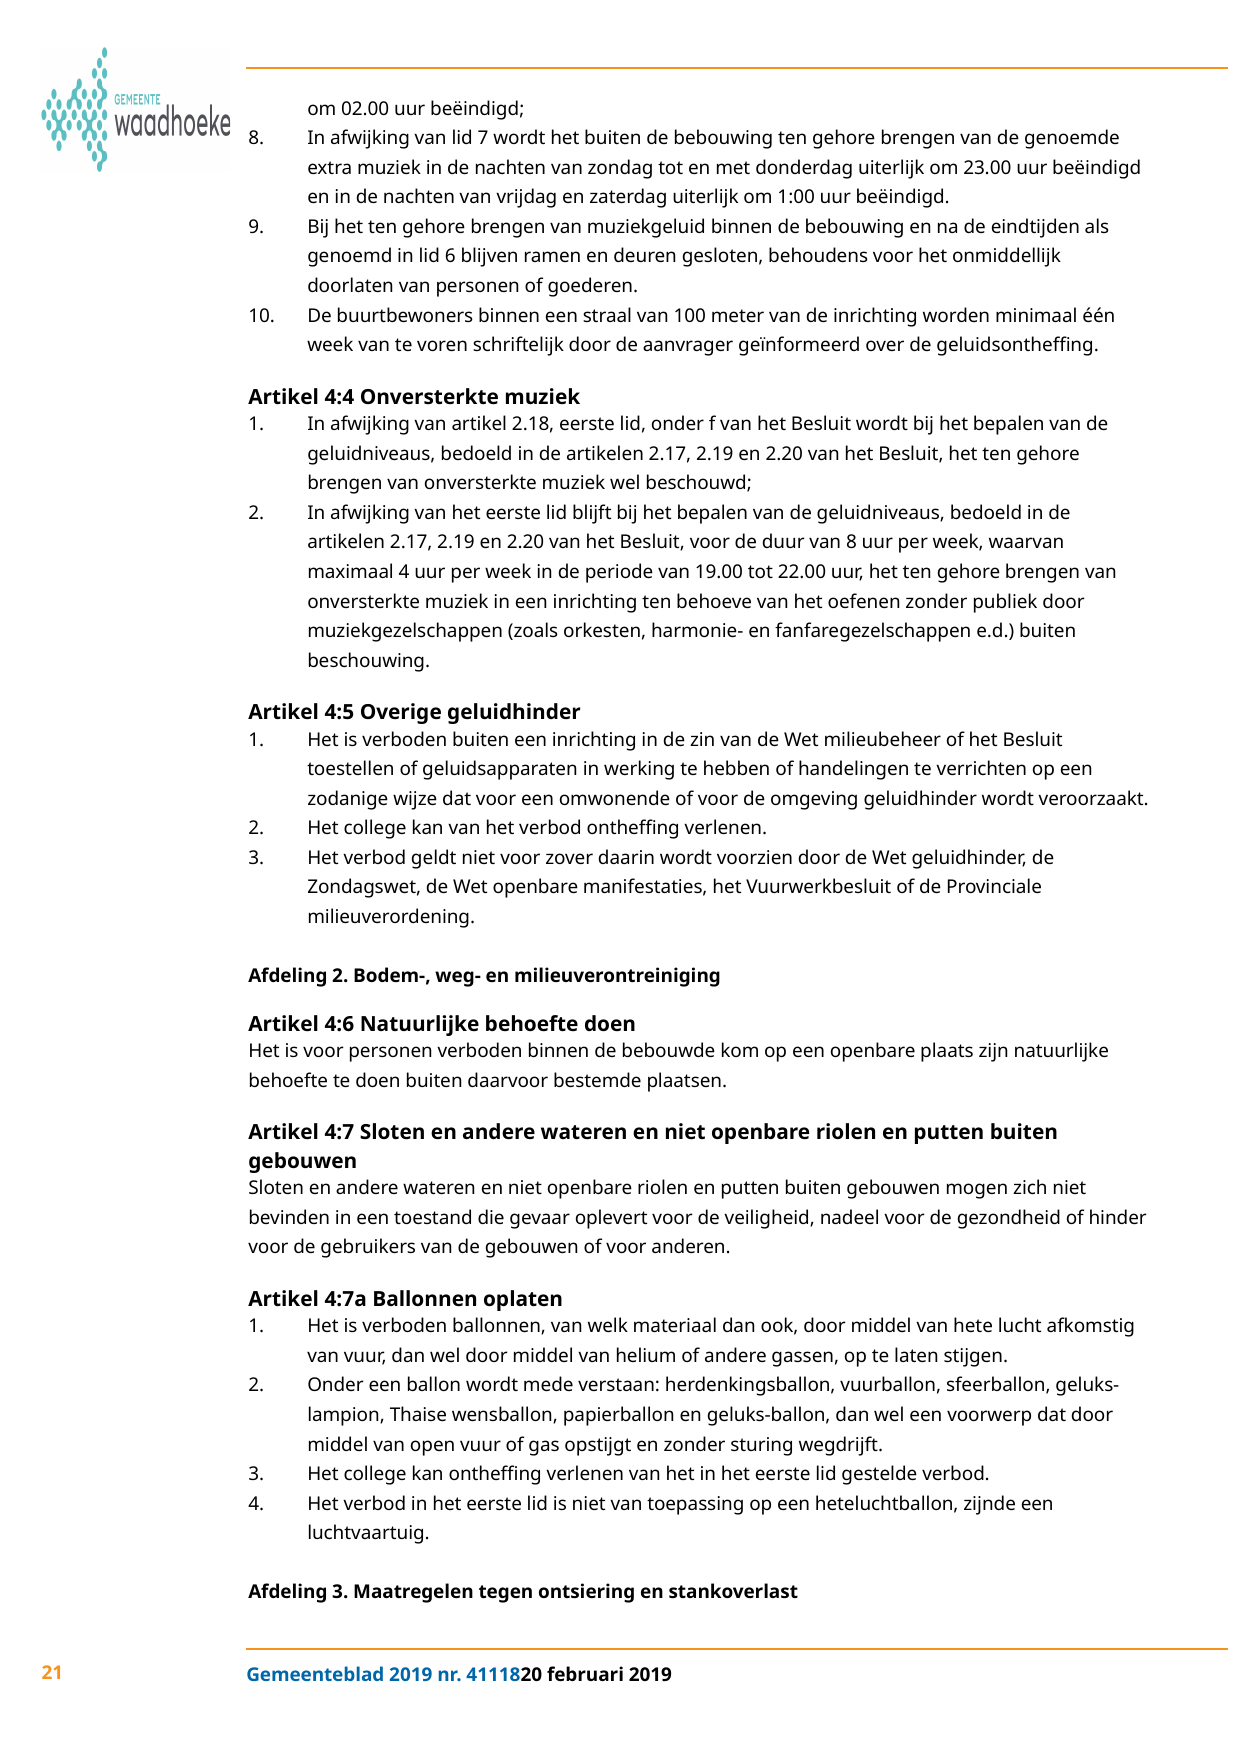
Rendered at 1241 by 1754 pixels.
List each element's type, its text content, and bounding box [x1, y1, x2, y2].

list In afwijking van lid 7 wordt het buiten de bebouwing ten gehore brengen van de genoemde extra muziek in de nachten van zondag tot en met donderdag uiterlijk om 23.00 uur beëindigd en in de nachten van vrijdag en zaterdag uiterlijk om 1:00 uur beëindigd. [248, 124, 1152, 209]
text Artikel 4:4 Onversterkte muziek [248, 382, 1152, 410]
list Het is verboden ballonnen, van welk materiaal dan ook, door middel van hete lucht afkomstig van vuur, dan wel door middel van helium of andere gassen, op te laten stijgen. [248, 1312, 1152, 1368]
text Het is voor personen verboden binnen de bebouwde kom op een openbare plaats zijn natuurlijke behoefte te doen buiten daarvoor bestemde plaatsen. [248, 1037, 1152, 1093]
list Bij het ten gehore brengen van muziekgeluid binnen de bebouwing en na de eindtijden als genoemd in lid 6 blijven ramen en deuren gesloten, behoudens voor het onmiddellijk doorlaten van personen of goederen. [248, 213, 1152, 298]
text Artikel 4:7a Ballonnen oplaten [248, 1284, 1152, 1312]
text Sloten en andere wateren en niet openbare riolen en putten buiten gebouwen mogen zich niet bevinden in een toestand die gevaar oplevert voor de veiligheid, nadeel voor de gezondheid of hinder voor de gebruikers van de gebouwen of voor anderen. [248, 1174, 1152, 1259]
text Artikel 4:5 Overige geluidhinder [248, 697, 1152, 726]
picture [41, 47, 231, 172]
list Het college kan ontheffing verlenen van het in het eerste lid gestelde verbod. [248, 1460, 1152, 1486]
list In afwijking van het eerste lid blijft bij het bepalen van de geluidniveaus, bedoeld in de artikelen 2.17, 2.19 en 2.20 van het Besluit, voor de duur van 8 uur per week, waarvan maximaal 4 uur per week in de periode van 19.00 tot 22.00 uur, het ten gehore brengen van onversterkte muziek in een inrichting ten behoeve van het oefenen zonder publiek door muziekgezelschappen (zoals orkesten, harmonie- en fanfaregezelschappen e.d.) buiten beschouwing. [248, 499, 1152, 673]
list Het college kan van het verbod ontheffing verlenen. [248, 814, 1152, 840]
list Het verbod geldt niet voor zover daarin wordt voorzien door de Wet geluidhinder, de Zondagswet, de Wet openbare manifestaties, het Vuurwerkbesluit of de Provinciale milieuverordening. [248, 844, 1152, 929]
list Het is verboden buiten een inrichting in de zin van de Wet milieubeheer of het Besluit toestellen of geluidsapparaten in werking te hebben of handelingen te verrichten op een zodanige wijze dat voor een omwonende of voor de omgeving geluidhinder wordt veroorzaakt. [248, 726, 1152, 811]
text Afdeling 3. Maatregelen tegen ontsiering en stankoverlast [248, 1579, 1152, 1604]
text Artikel 4:6 Natuurlijke behoefte doen [248, 1009, 1152, 1037]
list Het verbod in het eerste lid is niet van toepassing op een heteluchtballon, zijnde een luchtvaartuig. [248, 1490, 1152, 1545]
text Artikel 4:7 Sloten en andere wateren en niet openbare riolen en putten buiten gebouwen [248, 1117, 1152, 1174]
list In afwijking van artikel 2.18, eerste lid, onder f van het Besluit wordt bij het bepalen van de geluidniveaus, bedoeld in de artikelen 2.17, 2.19 en 2.20 van het Besluit, het ten gehore brengen van onversterkte muziek wel beschouwd; [248, 410, 1152, 495]
list om 02.00 uur beëindigd; [248, 95, 1152, 121]
text Afdeling 2. Bodem-, weg- en milieuverontreiniging [248, 962, 1152, 988]
list De buurtbewoners binnen een straal van 100 meter van de inrichting worden minimaal één week van te voren schriftelijk door de aanvrager geïnformeerd over de geluidsontheffing. [248, 302, 1152, 357]
list Onder een ballon wordt mede verstaan: herdenkingsballon, vuurballon, sfeerballon, geluks-lampion, Thaise wensballon, papierballon en geluks-ballon, dan wel een voorwerp dat door middel van open vuur of gas opstijgt en zonder sturing wegdrijft. [248, 1372, 1152, 1456]
